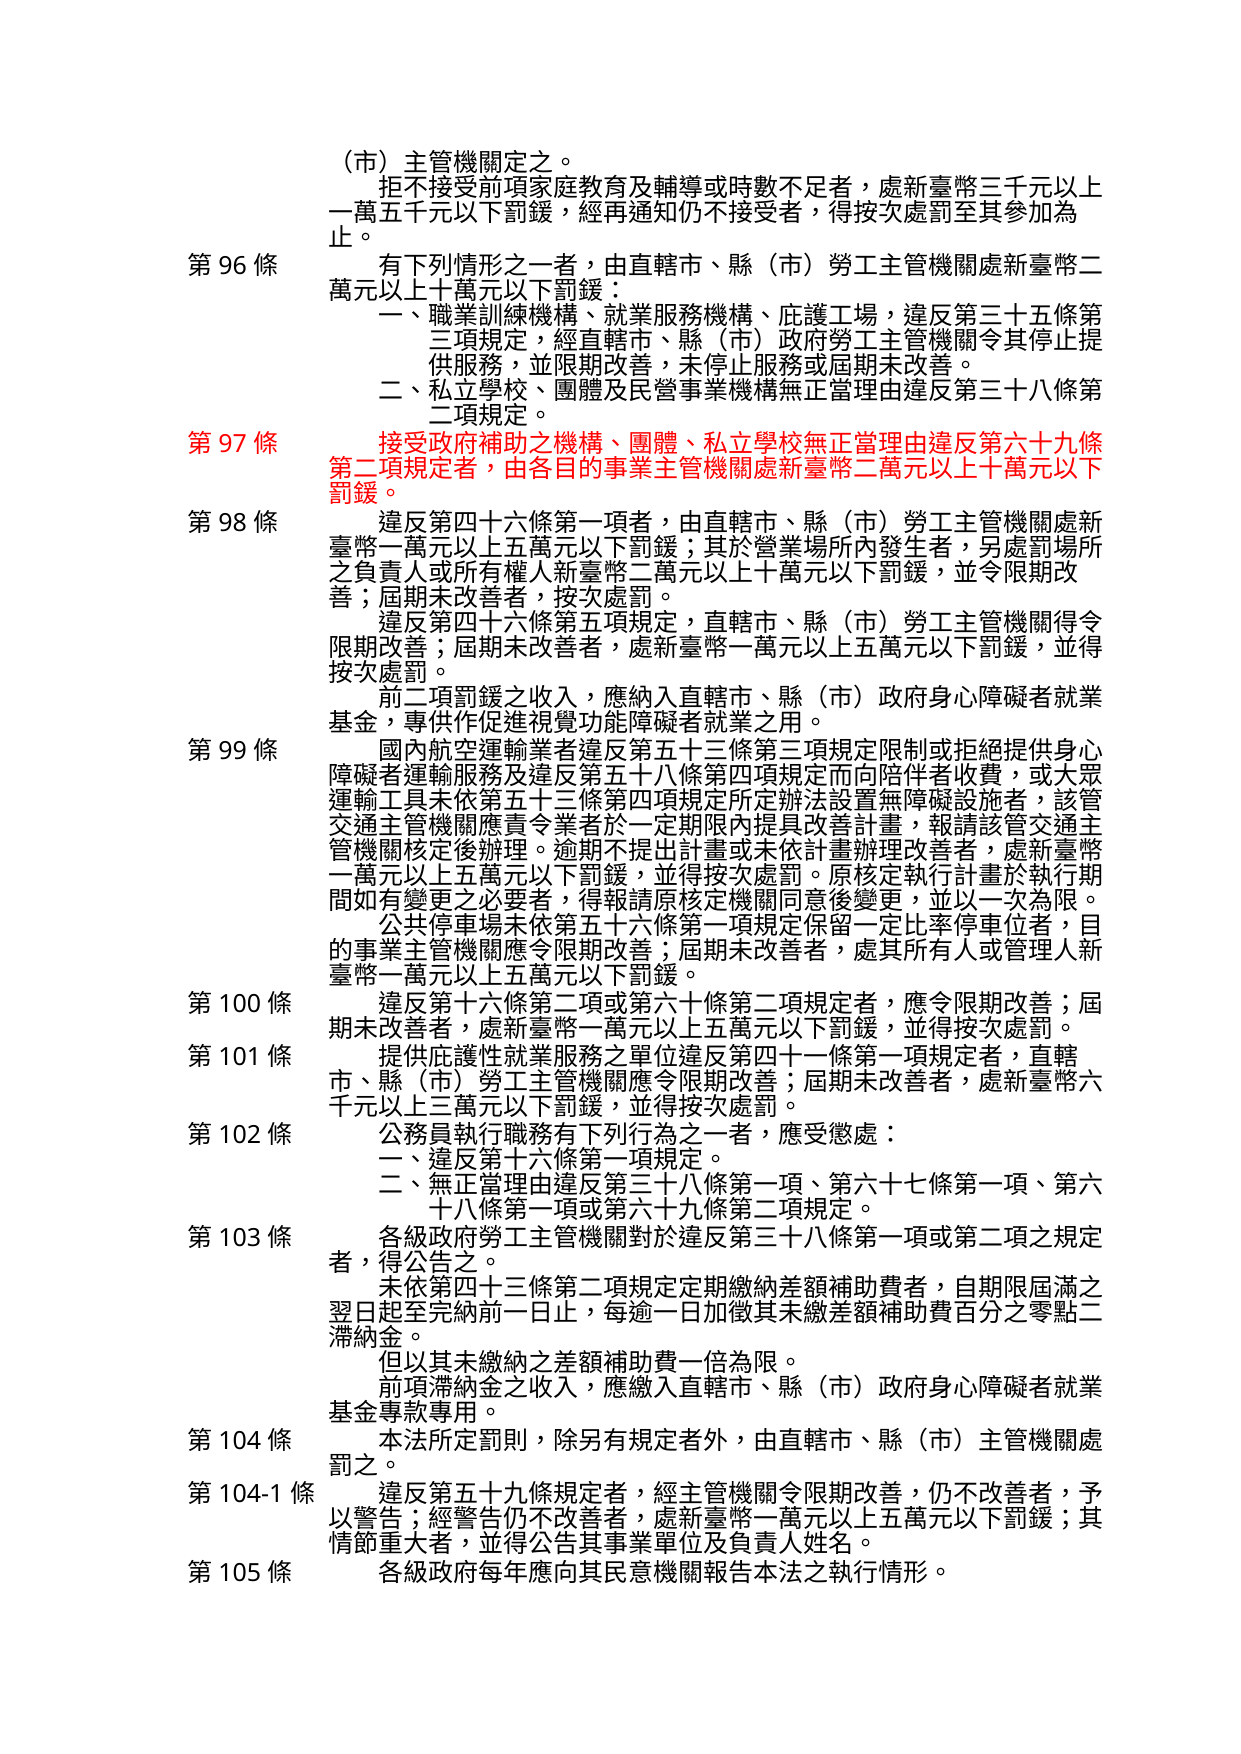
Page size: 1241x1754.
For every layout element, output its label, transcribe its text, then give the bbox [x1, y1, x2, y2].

table_cell 第 102 條 [186, 1122, 327, 1225]
table_cell 第 104-1 條 [186, 1481, 327, 1559]
table_cell 本法所定罰則，除另有規定者外，由直轄市、縣（市）主管機關處罰之。 [327, 1428, 1109, 1481]
table_cell 第 99 條 [186, 738, 327, 991]
table_cell 第 104 條 [186, 1428, 327, 1481]
table_cell 第 98 條 [186, 509, 327, 737]
table_cell [186, 150, 327, 253]
table_cell 第 100 條 [186, 991, 327, 1044]
table_cell 提供庇護性就業服務之單位違反第四十一條第一項規定者，直轄市、縣（市）勞工主管機關應令限期改善；屆期未改善者，處新臺幣六千元以上三萬元以下罰鍰，並得按次處罰。 [327, 1044, 1109, 1122]
table_cell 有下列情形之一者，由直轄市、縣（市）勞工主管機關處新臺幣二萬元以上十萬元以下罰鍰： 一、職業訓練機構、就業服務機構、庇護工場，違反第三十五條第三項規定，經直轄市、縣（市）政府勞工主管機關令其停止提供服務，並限期改善，未停止服務或屆期未改善。 二、私立學校、團體及民營事業機構無正當理由違反第三十八條第二項規定。 [327, 253, 1109, 431]
table_cell （市）主管機關定之。 拒不接受前項家庭教育及輔導或時數不足者，處新臺幣三千元以上一萬五千元以下罰鍰，經再通知仍不接受者，得按次處罰至其參加為止。 [327, 150, 1109, 253]
table_cell 接受政府補助之機構、團體、私立學校無正當理由違反第六十九條第二項規定者，由各目的事業主管機關處新臺幣二萬元以上十萬元以下罰鍰。 [327, 431, 1109, 509]
table_cell 公務員執行職務有下列行為之一者，應受懲處： 一、違反第十六條第一項規定。 二、無正當理由違反第三十八條第一項、第六十七條第一項、第六十八條第一項或第六十九條第二項規定。 [327, 1122, 1109, 1225]
table_cell 第 97 條 [186, 431, 327, 509]
table_cell 違反第十六條第二項或第六十條第二項規定者，應令限期改善；屆期未改善者，處新臺幣一萬元以上五萬元以下罰鍰，並得按次處罰。 [327, 991, 1109, 1044]
table_cell 第 105 條 [186, 1559, 327, 1587]
table_cell 違反第四十六條第一項者，由直轄市、縣（市）勞工主管機關處新臺幣一萬元以上五萬元以下罰鍰；其於營業場所內發生者，另處罰場所之負責人或所有權人新臺幣二萬元以上十萬元以下罰鍰，並令限期改善；屆期未改善者，按次處罰。 違反第四十六條第五項規定，直轄市、縣（市）勞工主管機關得令限期改善；屆期未改善者，處新臺幣一萬元以上五萬元以下罰鍰，並得按次處罰。 前二項罰鍰之收入，應納入直轄市、縣（市）政府身心障礙者就業基金，專供作促進視覺功能障礙者就業之用。 [327, 509, 1109, 737]
table_cell 各級政府每年應向其民意機關報告本法之執行情形。 [327, 1559, 1109, 1587]
table_cell 第 103 條 [186, 1225, 327, 1428]
table_cell 第 96 條 [186, 253, 327, 431]
table_cell 國內航空運輸業者違反第五十三條第三項規定限制或拒絕提供身心障礙者運輸服務及違反第五十八條第四項規定而向陪伴者收費，或大眾運輸工具未依第五十三條第四項規定所定辦法設置無障礙設施者，該管交通主管機關應責令業者於一定期限內提具改善計畫，報請該管交通主管機關核定後辦理。逾期不提出計畫或未依計畫辦理改善者，處新臺幣一萬元以上五萬元以下罰鍰，並得按次處罰。原核定執行計畫於執行期間如有變更之必要者，得報請原核定機關同意後變更，並以一次為限。 公共停車場未依第五十六條第一項規定保留一定比率停車位者，目的事業主管機關應令限期改善；屆期未改善者，處其所有人或管理人新臺幣一萬元以上五萬元以下罰鍰。 [327, 738, 1109, 991]
table_cell 第 101 條 [186, 1044, 327, 1122]
table_cell 各級政府勞工主管機關對於違反第三十八條第一項或第二項之規定者，得公告之。 未依第四十三條第二項規定定期繳納差額補助費者，自期限屆滿之翌日起至完納前一日止，每逾一日加徵其未繳差額補助費百分之零點二滯納金。 但以其未繳納之差額補助費一倍為限。 前項滯納金之收入，應繳入直轄市、縣（市）政府身心障礙者就業基金專款專用。 [327, 1225, 1109, 1428]
table_cell 違反第五十九條規定者，經主管機關令限期改善，仍不改善者，予以警告；經警告仍不改善者，處新臺幣一萬元以上五萬元以下罰鍰；其情節重大者，並得公告其事業單位及負責人姓名。 [327, 1481, 1109, 1559]
